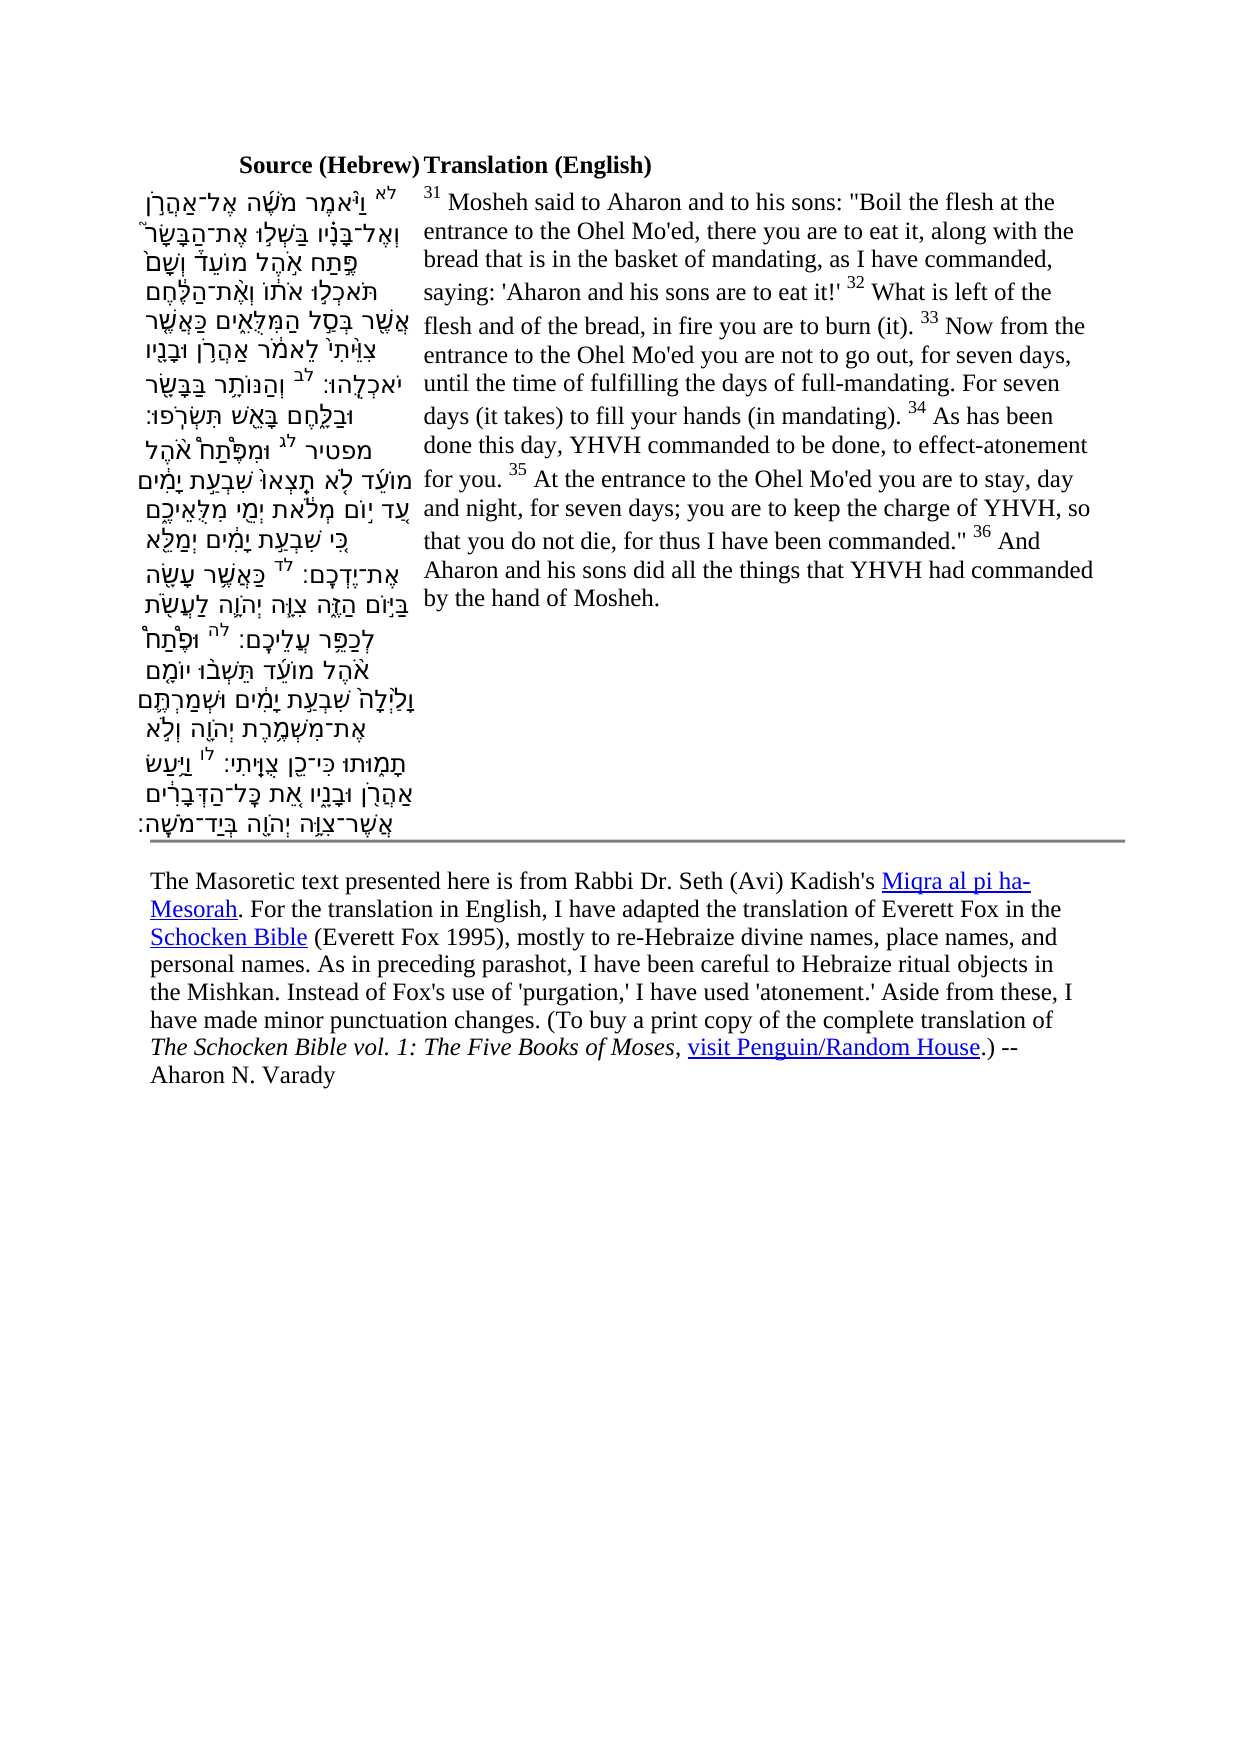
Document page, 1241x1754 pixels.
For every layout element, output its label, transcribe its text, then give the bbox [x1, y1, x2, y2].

table_header Translation (English) [422, 150, 1105, 181]
text The Masoretic text presented here is from Rabbi Dr. Seth (Avi) Kadish's Miqra al pi ha-Mesorah. For the translation in English, I have adapted the translation of Everett Fox in the Schocken Bible (Everett Fox 1995), mostly to re-Hebraize divine names, place names, and personal names. As in preceding parashot, I have been careful to Hebraize ritual objects in the Mishkan. Instead of Fox's use of 'purgation,' I have used 'atonement.' Aside from these, I have made minor punctuation changes. (To buy a print copy of the complete translation of The Schocken Bible vol. 1: The Five Books of Moses, visit Penguin/Random House.) --Aharon N. Varady [150, 867, 1090, 1089]
table_cell 31 Mosheh said to Aharon and to his sons: "Boil the flesh at the entrance to the Ohel Mo'ed, there you are to eat it, along with the bread that is in the basket of mandating, as I have commanded, saying: 'Aharon and his sons are to eat it!' 32 What is left of the flesh and of the bread, in fire you are to burn (it). 33 Now from the entrance to the Ohel Mo'ed you are not to go out, for seven days, until the time of fulfilling the days of full-mandating. For seven days (it takes) to fill your hands (in mandating). 34 As has been done this day, YHVH commanded to be done, to effect-atonement for you. 35 At the entrance to the Ohel Mo'ed you are to stay, day and night, for seven days; you are to keep the charge of YHVH, so that you do not die, for thus I have been commanded." 36 And Aharon and his sons did all the things that YHVH had commanded by the hand of Mosheh. [422, 181, 1105, 839]
table_header Source (Hebrew) [135, 150, 422, 181]
table_cell לא וַיֹּ֨אמֶר מֹשֶׁ֜ה אֶל־אַהֲרֹ֣ן וְאֶל־בָּנָ֗יו בַּשְּׁל֣וּ אֶת־הַבָּשָׂר֮ פֶּ֣תַח אֹ֣הֶל מוֹעֵד֒ וְשָׁם֙ תֹּאכְל֣וּ אֹת֔וֹ וְאֶ֨ת־הַלֶּ֔חֶם אֲשֶׁ֖ר בְּסַ֣ל הַמִּלֻּאִ֑ים כַּאֲשֶׁ֤ר צִוֵּ֙יתִי֙ לֵאמֹ֔ר אַהֲרֹ֥ן וּבָנָ֖יו יֹאכְלֻֽהוּ׃ לב וְהַנּוֹתָ֥ר בַּבָּשָׂ֖ר וּבַלָּ֑חֶם בָּאֵ֖שׁ תִּשְׂרֹֽפוּ׃ מפטיר לג וּמִפֶּ֩תַח֩ אֹ֨הֶל מוֹעֵ֜ד לֹ֤א תֵֽצְאוּ֙ שִׁבְעַ֣ת יָמִ֔ים עַ֚ד י֣וֹם מְלֹ֔את יְמֵ֖י מִלֻּאֵיכֶ֑ם כִּ֚י שִׁבְעַ֣ת יָמִ֔ים יְמַלֵּ֖א אֶת־יֶדְכֶֽם׃ לד כַּאֲשֶׁ֥ר עָשָׂ֖ה בַּיּ֣וֹם הַזֶּ֑ה צִוָּ֧ה יְהֹוָ֛ה לַעֲשֹׂ֖ת לְכַפֵּ֥ר עֲלֵיכֶֽם׃ לה וּפֶ֩תַח֩ אֹ֨הֶל מוֹעֵ֜ד תֵּשְׁב֨וּ יוֹמָ֤ם וָלַ֙יְלָה֙ שִׁבְעַ֣ת יָמִ֔ים וּשְׁמַרְתֶּ֛ם אֶת־מִשְׁמֶ֥רֶת יְהֹוָ֖ה וְלֹ֣א תָמ֑וּתוּ כִּי־כֵ֖ן צֻוֵּֽיתִי׃ לו וַיַּ֥עַשׂ אַהֲרֹ֖ן וּבָנָ֑יו אֵ֚ת כׇּל־הַדְּבָרִ֔ים אֲשֶׁר־צִוָּ֥ה יְהֹוָ֖ה בְּיַד־מֹשֶֽׁה׃ [135, 181, 422, 839]
